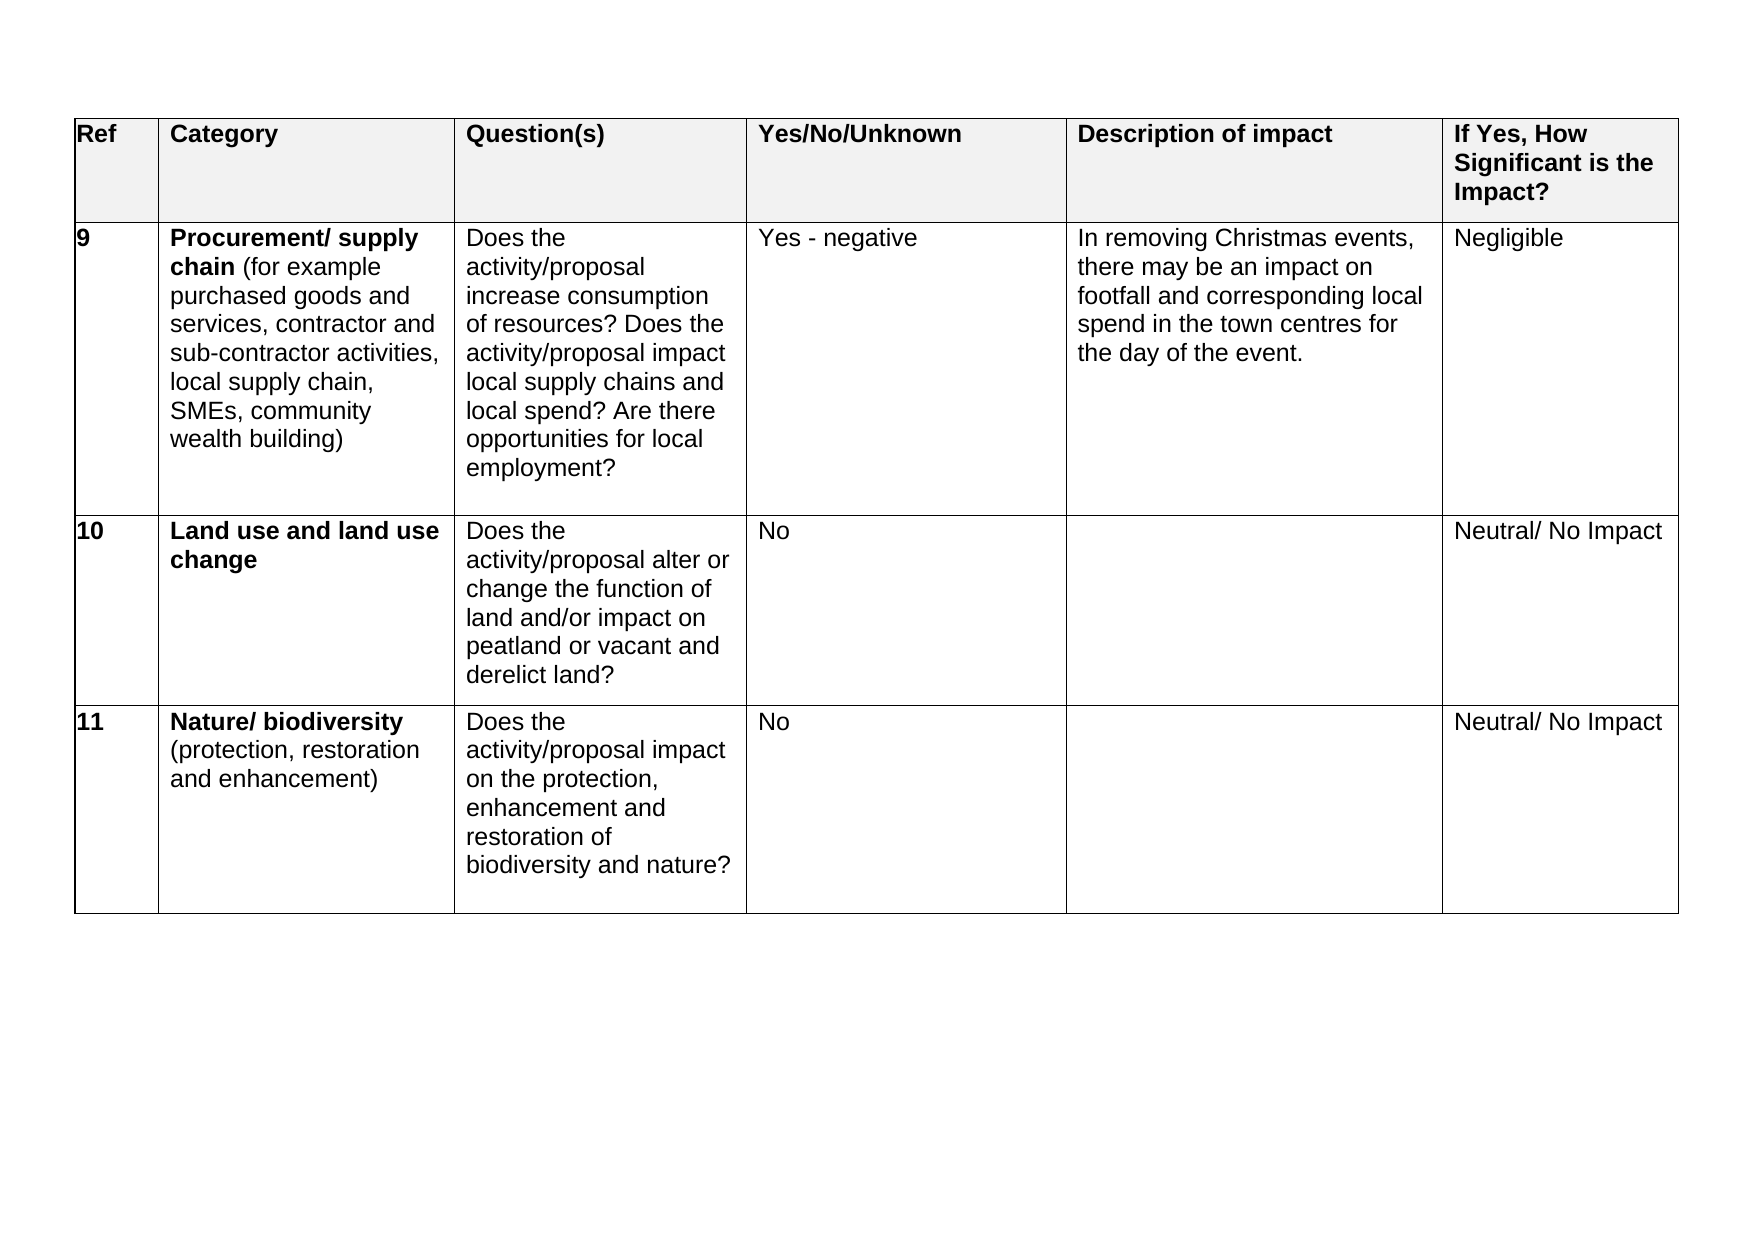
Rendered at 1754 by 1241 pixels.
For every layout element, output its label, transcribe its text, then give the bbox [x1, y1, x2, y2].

table_cell Yes - negative [747, 223, 1066, 515]
table_cell Procurement/ supply chain (for example purchased goods and services, contractor and sub-contractor activities, local supply chain, SMEs, community wealth building) [159, 223, 454, 515]
table_cell No [747, 706, 1066, 913]
table_cell [1067, 706, 1442, 913]
table_cell 9 [76, 223, 158, 515]
table_cell 11 [76, 706, 158, 913]
table_cell Nature/ biodiversity (protection, restoration and enhancement) [159, 706, 454, 913]
table_header Ref [76, 119, 158, 222]
table_cell Does the activity/proposal increase consumption of resources? Does the activity/proposal impact local supply chains and local spend? Are there opportunities for local employment? [455, 223, 746, 515]
table_cell Land use and land use change [159, 516, 454, 705]
table_cell Does the activity/proposal impact on the protection, enhancement and restoration of biodiversity and nature? [455, 706, 746, 913]
table_cell 10 [76, 516, 158, 705]
table_cell In removing Christmas events, there may be an impact on footfall and corresponding local spend in the town centres for the day of the event. [1067, 223, 1442, 515]
table_cell [1067, 516, 1442, 705]
table_cell Neutral/ No Impact [1443, 706, 1678, 913]
table_header Question(s) [455, 119, 746, 222]
table_header Description of impact [1067, 119, 1442, 222]
table_cell Does the activity/proposal alter or change the function of land and/or impact on peatland or vacant and derelict land? [455, 516, 746, 705]
table_header If Yes, How Significant is the Impact? [1443, 119, 1678, 222]
table_cell Negligible [1443, 223, 1678, 515]
table_header Yes/No/Unknown [747, 119, 1066, 222]
table_cell No [747, 516, 1066, 705]
table_cell Neutral/ No Impact [1443, 516, 1678, 705]
table_header Category [159, 119, 454, 222]
